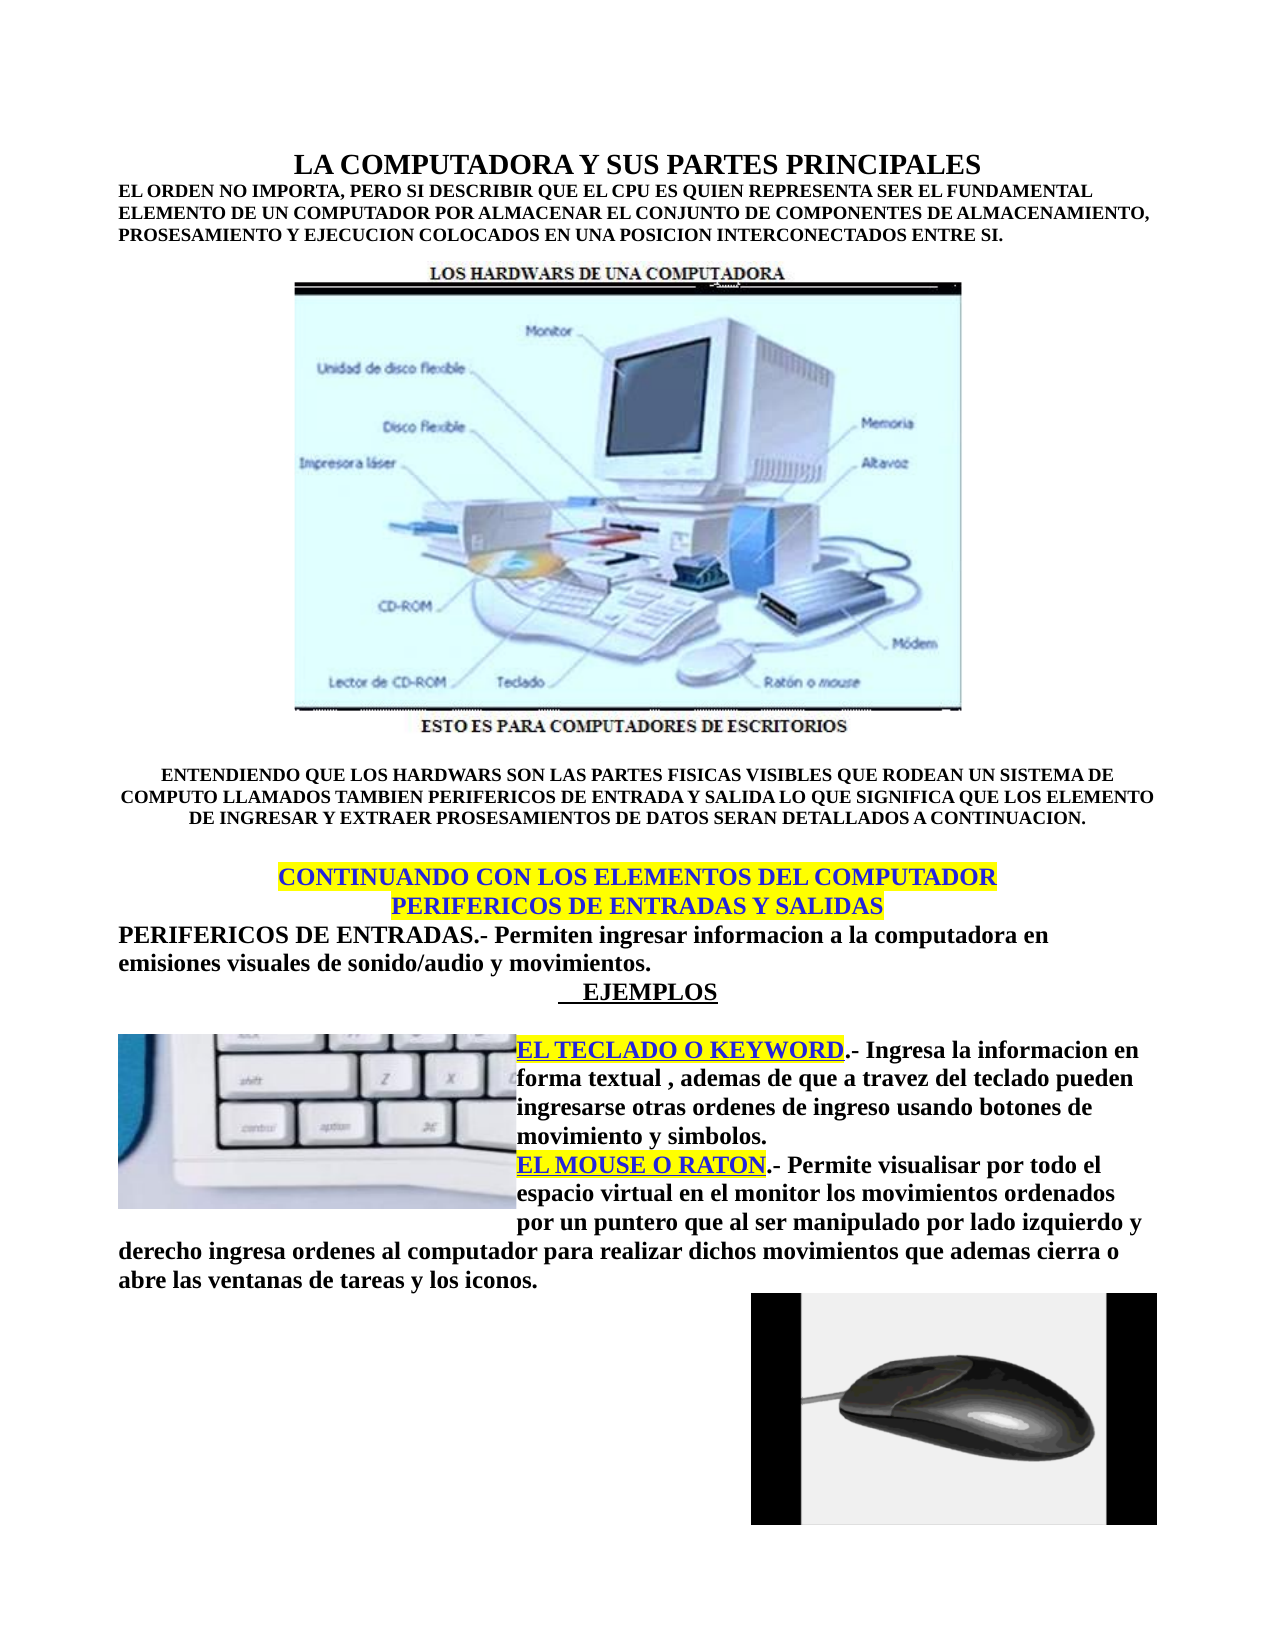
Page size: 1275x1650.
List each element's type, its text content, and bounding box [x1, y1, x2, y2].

text CONTINUANDO CON LOS ELEMENTOS DEL COMPUTADOR [118, 862, 1157, 891]
text EJEMPLOS [118, 977, 1157, 1006]
text ENTENDIENDO QUE LOS HARDWARS SON LAS PARTES FISICAS VISIBLES QUE RODEAN UN SISTEMA DE COMPUTO LLAMADOS TAMBIEN PERIFERICOS DE ENTRADA Y SALIDA LO QUE SIGNIFICA QUE LOS ELEMENTO DE INGRESAR Y EXTRAER PROSESAMIENTOS DE DATOS SERAN DETALLADOS A CONTINUACION. [118, 764, 1157, 829]
text PERIFERICOS DE ENTRADAS.- Permiten ingresar informacion a la computadora en emisiones visuales de sonido/audio y movimientos. [118, 920, 1157, 977]
text EL MOUSE O RATON.- Permite visualisar por todo el espacio virtual en el monitor los movimientos ordenados por un puntero que al ser manipulado por lado izquierdo y derecho ingresa ordenes al computador para realizar dichos movimientos que ademas cierra o abre las ventanas de tareas y los iconos. [118, 1150, 1157, 1293]
picture [751, 1293, 1157, 1525]
text LA COMPUTADORA Y SUS PARTES PRINCIPALES [118, 147, 1157, 180]
text PERIFERICOS DE ENTRADAS Y SALIDAS [118, 891, 1157, 920]
picture [118, 1034, 517, 1209]
text EL ORDEN NO IMPORTA, PERO SI DESCRIBIR QUE EL CPU ES QUIEN REPRESENTA SER EL FUNDAMENTAL ELEMENTO DE UN COMPUTADOR POR ALMACENAR EL CONJUNTO DE COMPONENTES DE ALMACENAMIENTO, PROSESAMIENTO Y EJECUCION COLOCADOS EN UNA POSICION INTERCONECTADOS ENTRE SI. [118, 180, 1157, 245]
text EL TECLADO O KEYWORD.- Ingresa la informacion en forma textual , ademas de que a travez del teclado pueden ingresarse otras ordenes de ingreso usando botones de movimiento y simbolos. [517, 1035, 1157, 1150]
picture [294, 261, 995, 743]
